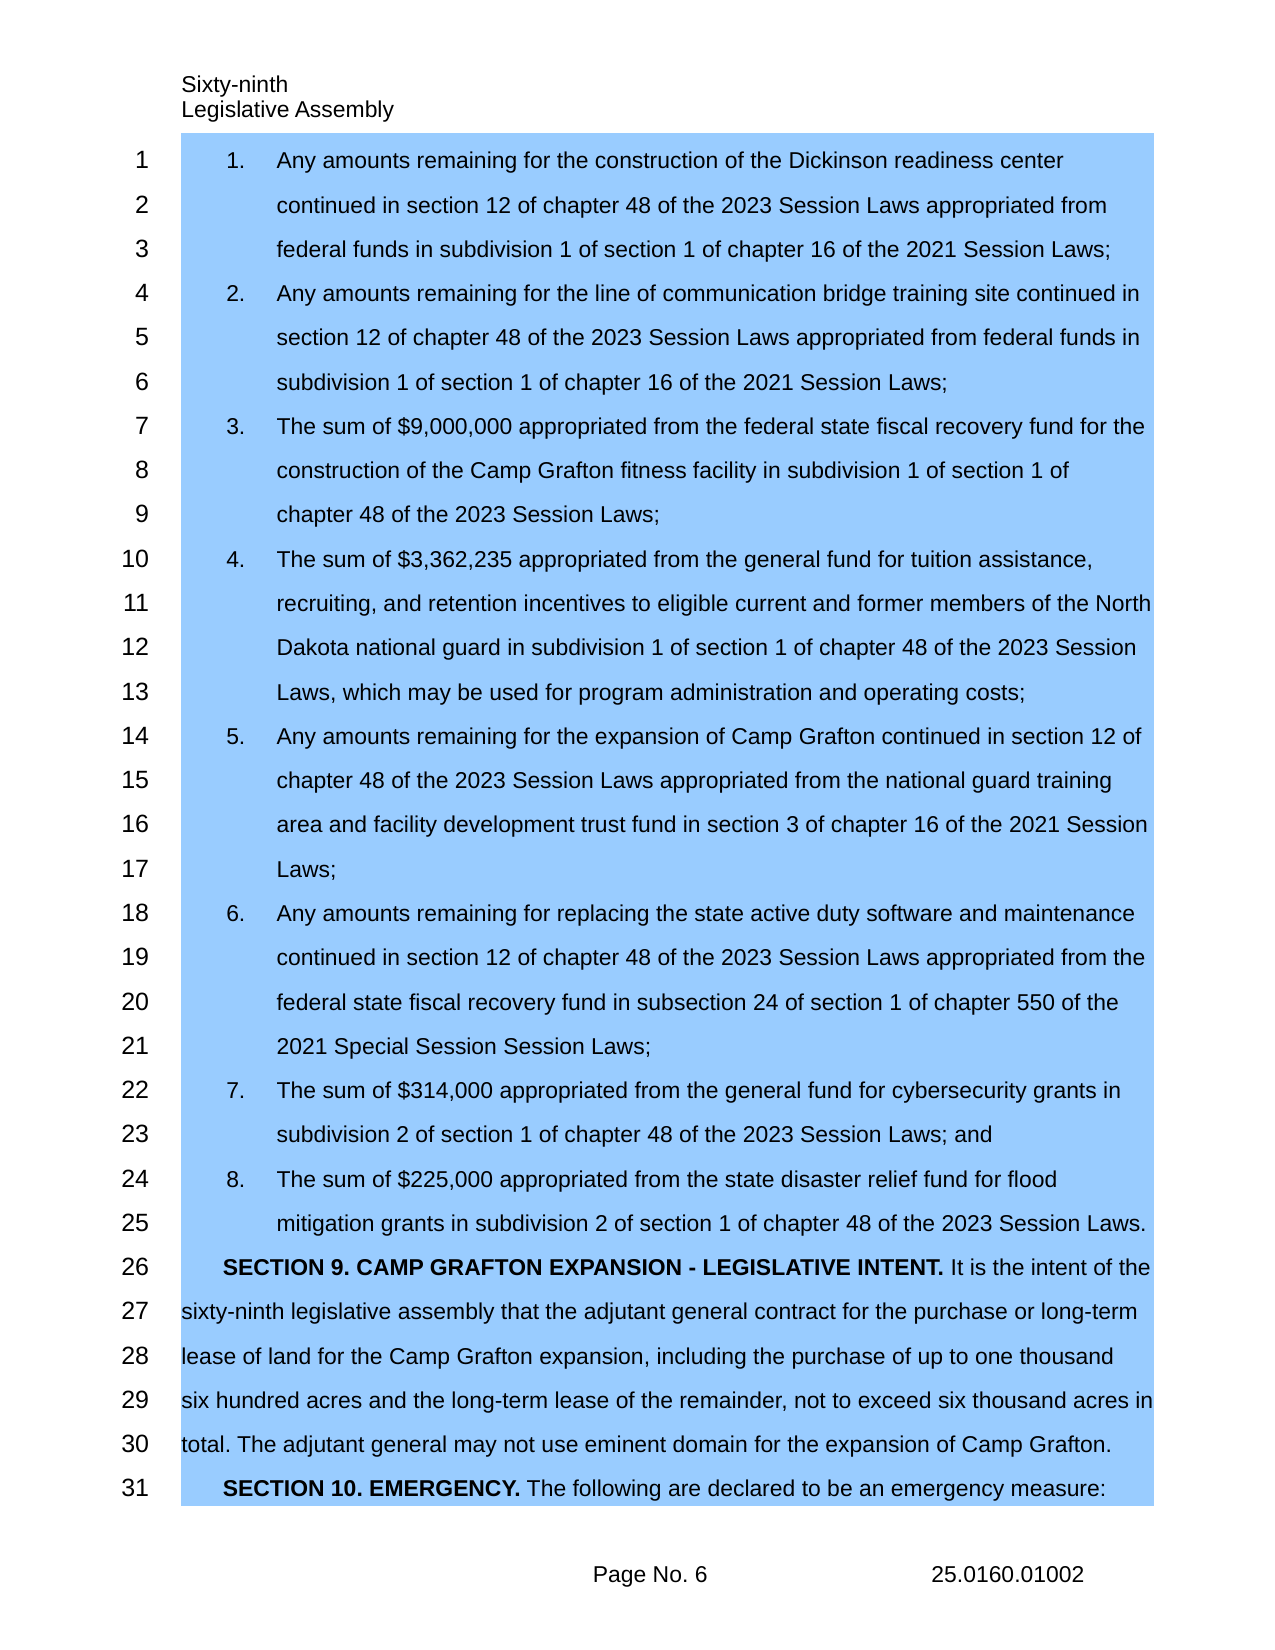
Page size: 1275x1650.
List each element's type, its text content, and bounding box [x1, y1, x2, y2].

text 8. The sum of $225,000 appropriated from the state disaster relief fund for flood mitigation grants in subdivision 2 of section 1 of chapter 48 of the 2023 Session Laws. [181, 1152, 1154, 1240]
text SECTION 10. EMERGENCY. The following are declared to be an emergency measure: [181, 1461, 1154, 1506]
text 3. The sum of $9,000,000 appropriated from the federal state fiscal recovery fund for the construction of the Camp Grafton fitness facility in subdivision 1 of section 1 of chapter 48 of the 2023 Session Laws; [181, 399, 1154, 532]
text 2. Any amounts remaining for the line of communication bridge training site continued in section 12 of chapter 48 of the 2023 Session Laws appropriated from federal funds in subdivision 1 of section 1 of chapter 16 of the 2021 Session Laws; [181, 266, 1154, 399]
text 7. The sum of $314,000 appropriated from the general fund for cybersecurity grants in subdivision 2 of section 1 of chapter 48 of the 2023 Session Laws; and [181, 1063, 1154, 1152]
text 4. The sum of $3,362,235 appropriated from the general fund for tuition assistance, recruiting, and retention incentives to eligible current and former members of the North Dakota national guard in subdivision 1 of section 1 of chapter 48 of the 2023 Session Laws, which may be used for program administration and operating costs; [181, 532, 1154, 709]
text 6. Any amounts remaining for replacing the state active duty software and maintenance continued in section 12 of chapter 48 of the 2023 Session Laws appropriated from the federal state fiscal recovery fund in subsection 24 of section 1 of chapter 550 of the 2021 Special Session Session Laws; [181, 886, 1154, 1063]
text SECTION 9. CAMP GRAFTON EXPANSION - LEGISLATIVE INTENT. It is the intent of the sixty-ninth legislative assembly that the adjutant general contract for the purchase or long-term lease of land for the Camp Grafton expansion, including the purchase of up to one thousand six hundred acres and the long-term lease of the remainder, not to exceed six thousand acres in total. The adjutant general may not use eminent domain for the expansion of Camp Grafton. [181, 1240, 1154, 1461]
text 1. Any amounts remaining for the construction of the Dickinson readiness center continued in section 12 of chapter 48 of the 2023 Session Laws appropriated from federal funds in subdivision 1 of section 1 of chapter 16 of the 2021 Session Laws; [181, 133, 1154, 266]
text 5. Any amounts remaining for the expansion of Camp Grafton continued in section 12 of chapter 48 of the 2023 Session Laws appropriated from the national guard training area and facility development trust fund in section 3 of chapter 16 of the 2021 Session Laws; [181, 709, 1154, 886]
